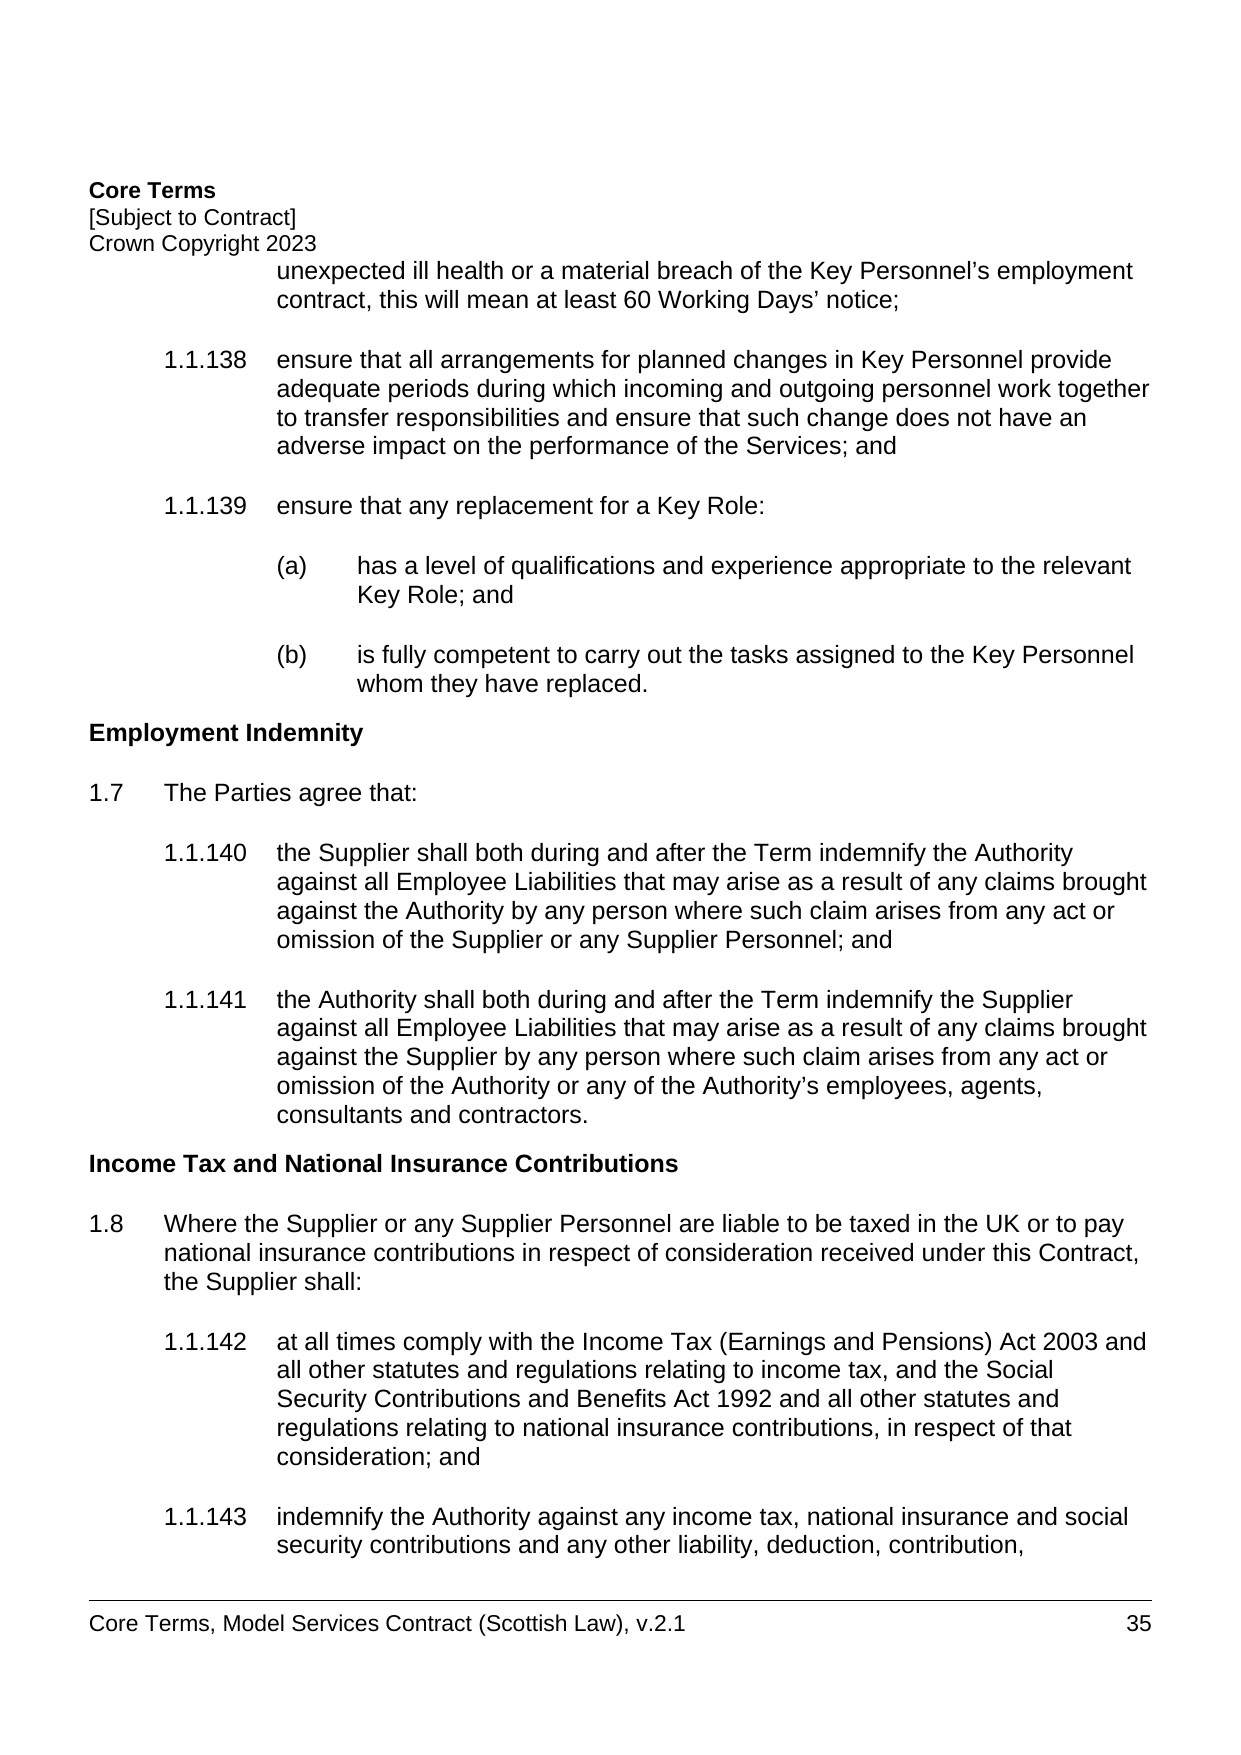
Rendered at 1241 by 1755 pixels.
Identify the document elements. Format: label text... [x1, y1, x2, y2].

list the Authority shall both during and after the Term indemnify the Supplier against all Employee Liabilities that may arise as a result of any claims brought against the Supplier by any person where such claim arises from any act or omission of the Authority or any of the Authority’s employees, agents, consultants and contractors. [164, 984, 1152, 1128]
subtitle Employment Indemnity [89, 718, 1152, 747]
subtitle The Parties agree that: [89, 778, 1152, 807]
list has a level of qualifications and experience appropriate to the relevant Key Role; and [276, 551, 1152, 609]
list the Supplier shall both during and after the Term indemnify the Authority against all Employee Liabilities that may arise as a result of any claims brought against the Authority by any person where such claim arises from any act or omission of the Supplier or any Supplier Personnel; and [164, 838, 1152, 953]
list is fully competent to carry out the tasks assigned to the Key Personnel whom they have replaced. [276, 640, 1152, 697]
list ensure that any replacement for a Key Role: [164, 491, 1152, 520]
list unexpected ill health or a material breach of the Key Personnel’s employment contract, this will mean at least 60 Working Days’ notice; [164, 256, 1152, 314]
subtitle Income Tax and National Insurance Contributions [89, 1149, 1152, 1178]
subtitle Where the Supplier or any Supplier Personnel are liable to be taxed in the UK or to pay national insurance contributions in respect of consideration received under this Contract, the Supplier shall: [89, 1209, 1152, 1295]
list ensure that all arrangements for planned changes in Key Personnel provide adequate periods during which incoming and outgoing personnel work together to transfer responsibilities and ensure that such change does not have an adverse impact on the performance of the Services; and [164, 345, 1152, 460]
list at all times comply with the Income Tax (Earnings and Pensions) Act 2003 and all other statutes and regulations relating to income tax, and the Social Security Contributions and Benefits Act 1992 and all other statutes and regulations relating to national insurance contributions, in respect of that consideration; and [164, 1327, 1152, 1470]
list indemnify the Authority against any income tax, national insurance and social security contributions and any other liability, deduction, contribution, [164, 1502, 1152, 1559]
